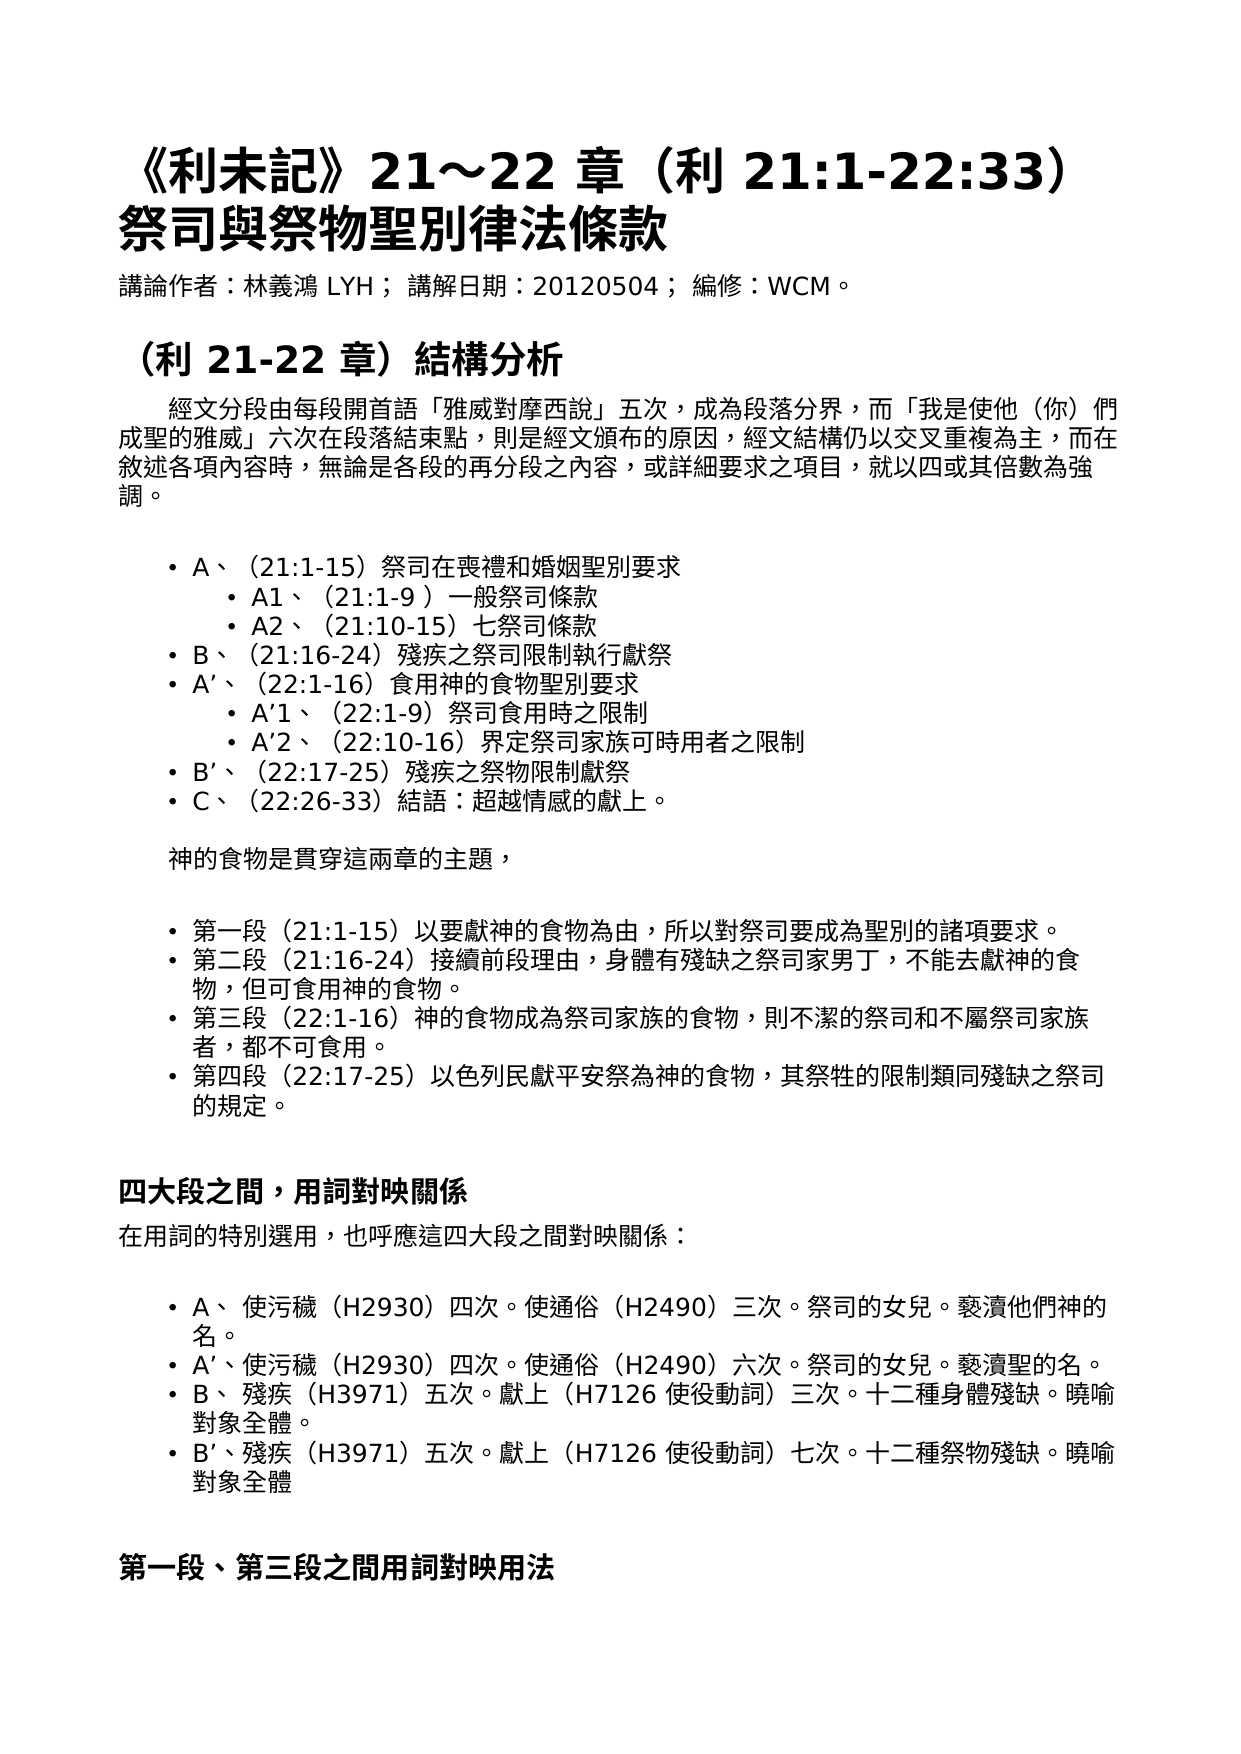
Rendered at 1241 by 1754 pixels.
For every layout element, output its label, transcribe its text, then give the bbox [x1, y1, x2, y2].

text 經文分段由每段開首語「雅威對摩西說」五次，成為段落分界，而「我是使他（你）們成聖的雅威」六次在段落結束點，則是經文頒布的原因，經文結構仍以交叉重複為主，而在敘述各項內容時，無論是各段的再分段之內容，或詳細要求之項目，就以四或其倍數為強調。 [118, 395, 1122, 512]
list A、 使污穢（H2930）四次。使通俗（H2490）三次。祭司的女兒。褻瀆他們神的名。 [177, 1293, 1122, 1351]
list 第一段（21:1-15）以要獻神的食物為由，所以對祭司要成為聖別的諸項要求。 [177, 917, 1122, 946]
list 第三段（22:1-16）神的食物成為祭司家族的食物，則不潔的祭司和不屬祭司家族者，都不可食用。 [177, 1004, 1122, 1062]
list B’、殘疾（H3971）五次。獻上（H7126 使役動詞）七次。十二種祭物殘缺。曉喻對象全體 [177, 1439, 1122, 1497]
list A’、使污穢（H2930）四次。使通俗（H2490）六次。祭司的女兒。褻瀆聖的名。 [177, 1351, 1122, 1380]
subtitle （利 21-22 章）結構分析 [118, 339, 1122, 382]
list A’1、（22:1-9）祭司食用時之限制 [236, 699, 1122, 728]
list B、（21:16-24）殘疾之祭司限制執行獻祭 [177, 641, 1122, 670]
subtitle 第一段、第三段之間用詞對映用法 [118, 1552, 1122, 1586]
list 第四段（22:17-25）以色列民獻平安祭為神的食物，其祭牲的限制類同殘缺之祭司的規定。 [177, 1062, 1122, 1121]
list A’2、（22:10-16）界定祭司家族可時用者之限制 [236, 728, 1122, 758]
text 講論作者：林義鴻 LYH； 講解日期：20120504； 編修：WCM。 [118, 272, 1122, 301]
list A2、（21:10-15）七祭司條款 [236, 612, 1122, 641]
text 神的食物是貫穿這兩章的主題， [118, 846, 1122, 875]
list 第二段（21:16-24）接續前段理由，身體有殘缺之祭司家男丁，不能去獻神的食物，但可食用神的食物。 [177, 946, 1122, 1004]
subtitle 《利未記》21～22 章（利 21:1-22:33）祭司與祭物聖別律法條款 [118, 143, 1122, 259]
list A’、（22:1-16）食用神的食物聖別要求 [177, 670, 1122, 699]
list B’、（22:17-25）殘疾之祭物限制獻祭 [177, 758, 1122, 787]
list A、（21:1-15）祭司在喪禮和婚姻聖別要求 [177, 553, 1122, 583]
list A1、（21:1-9 ）一般祭司條款 [236, 583, 1122, 612]
list B、 殘疾（H3971）五次。獻上（H7126 使役動詞）三次。十二種身體殘缺。曉喻對象全體。 [177, 1380, 1122, 1439]
list C、（22:26-33）結語：超越情感的獻上。 [177, 787, 1122, 816]
subtitle 四大段之間，用詞對映關係 [118, 1175, 1122, 1209]
text 在用詞的特別選用，也呼應這四大段之間對映關係： [118, 1222, 1122, 1251]
